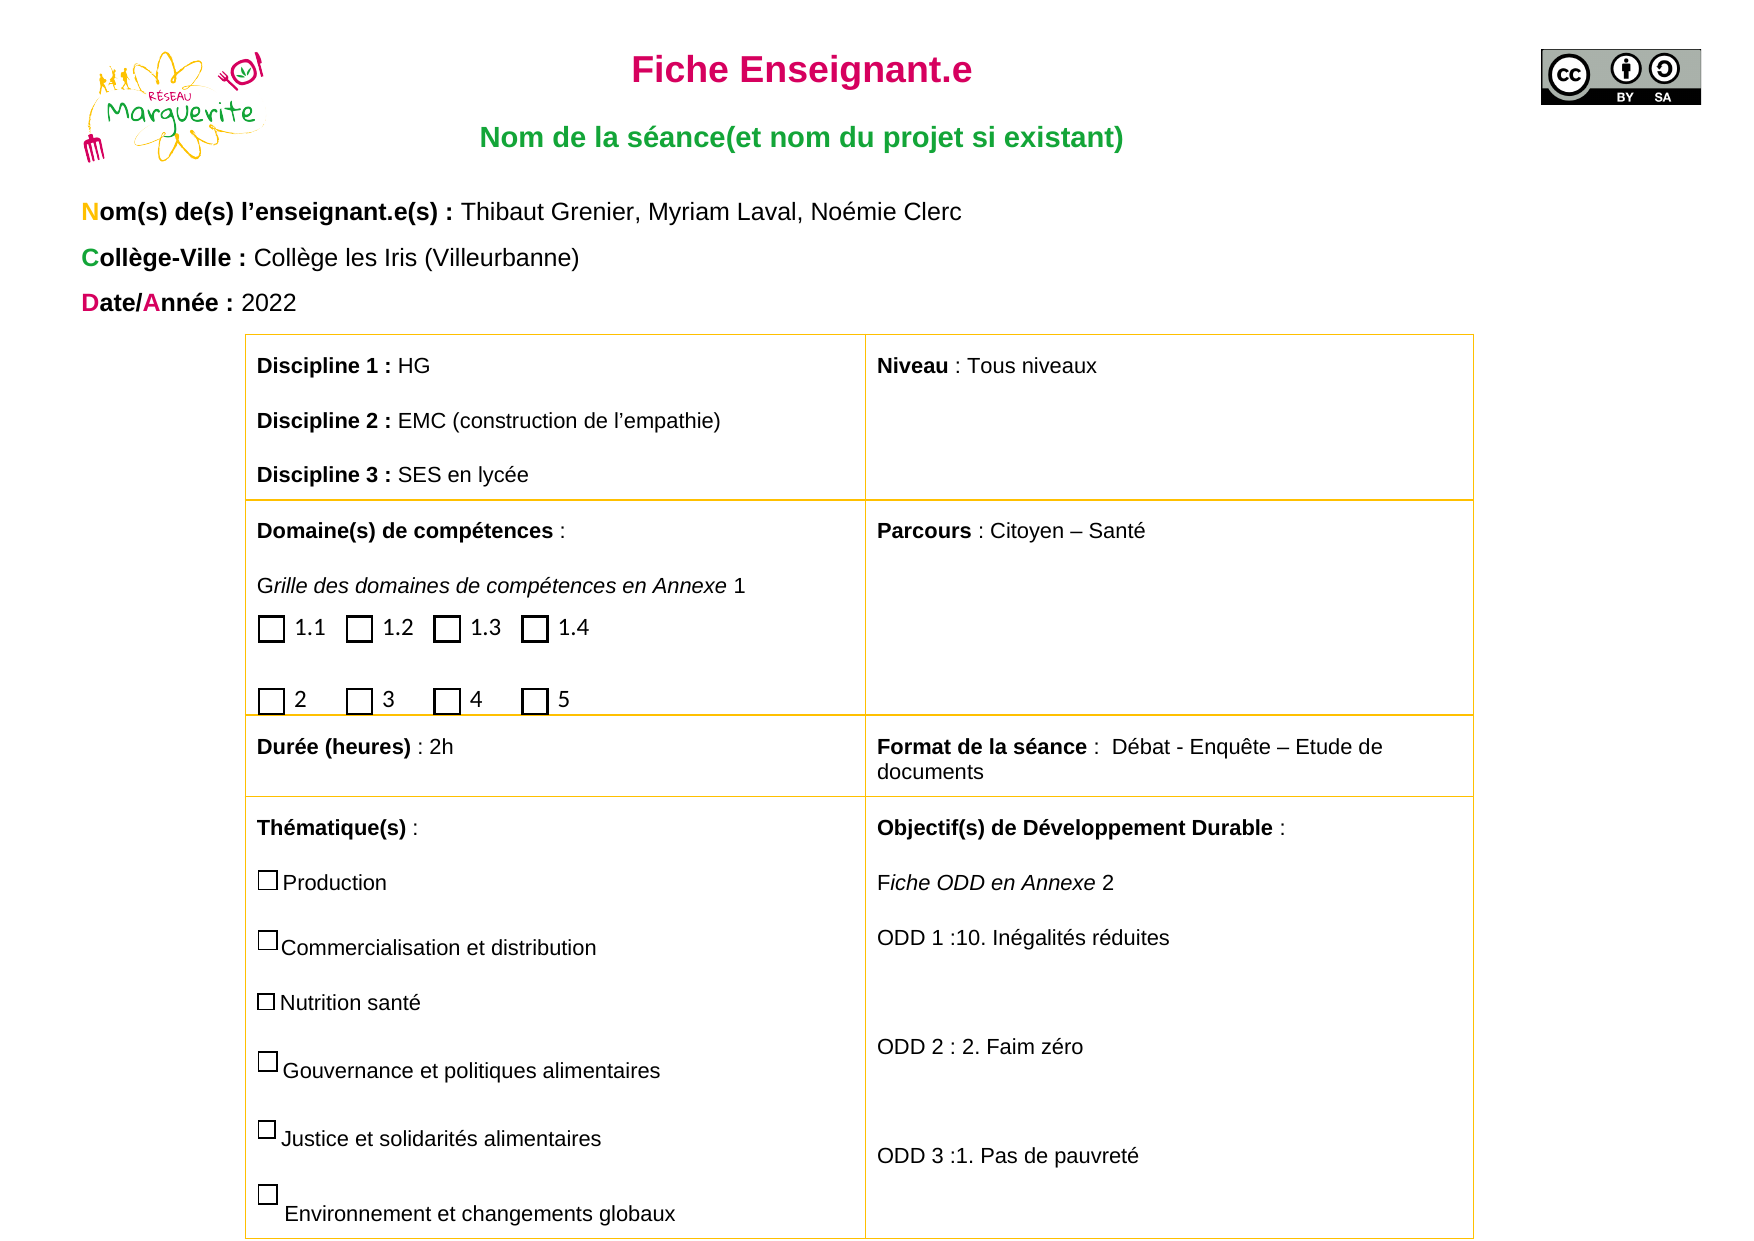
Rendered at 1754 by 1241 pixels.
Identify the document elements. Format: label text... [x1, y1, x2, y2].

table_cell Parcours : Citoyen – Santé [866, 501, 1473, 714]
text Nom de la séance(et nom du projet si existant) [300, 120, 1754, 154]
picture [1541, 49, 1702, 105]
picture [50, 29, 300, 167]
table_cell Objectif(s) de Développement Durable : Fiche ODD en Annexe 2 ODD 1 :10. Inégalités réduites ODD 2 : 2. Faim zéro ODD 3 :1. Pas de pauvreté [866, 797, 1473, 1238]
text Collège-Ville : Collège les Iris (Villeurbanne) [81, 243, 1754, 271]
table_cell Format de la séance : Débat - Enquête – Etude de documents [866, 716, 1473, 796]
table_cell Durée (heures) : 2h [246, 716, 865, 796]
table_cell Domaine(s) de compétences : Grille des domaines de compétences en Annexe 1 [246, 501, 865, 714]
text Date/Année : 2022 [81, 288, 1754, 317]
text Fiche Enseignant.e [300, 48, 1754, 91]
table_header Niveau : Tous niveaux [866, 335, 1473, 499]
table_cell Thématique(s) : Production Commercialisation et distribution Nutrition santé Gouvernance et politiques alimentaires Justice et solidarités alimentaires Environnement et changements globaux [246, 797, 865, 1238]
text Nom(s) de(s) l’enseignant.e(s) : Thibaut Grenier, Myriam Laval, Noémie Clerc [81, 197, 1754, 226]
table_header Discipline 1 : HG Discipline 2 : EMC (construction de l’empathie) Discipline 3 : SES en lycée [246, 335, 865, 499]
